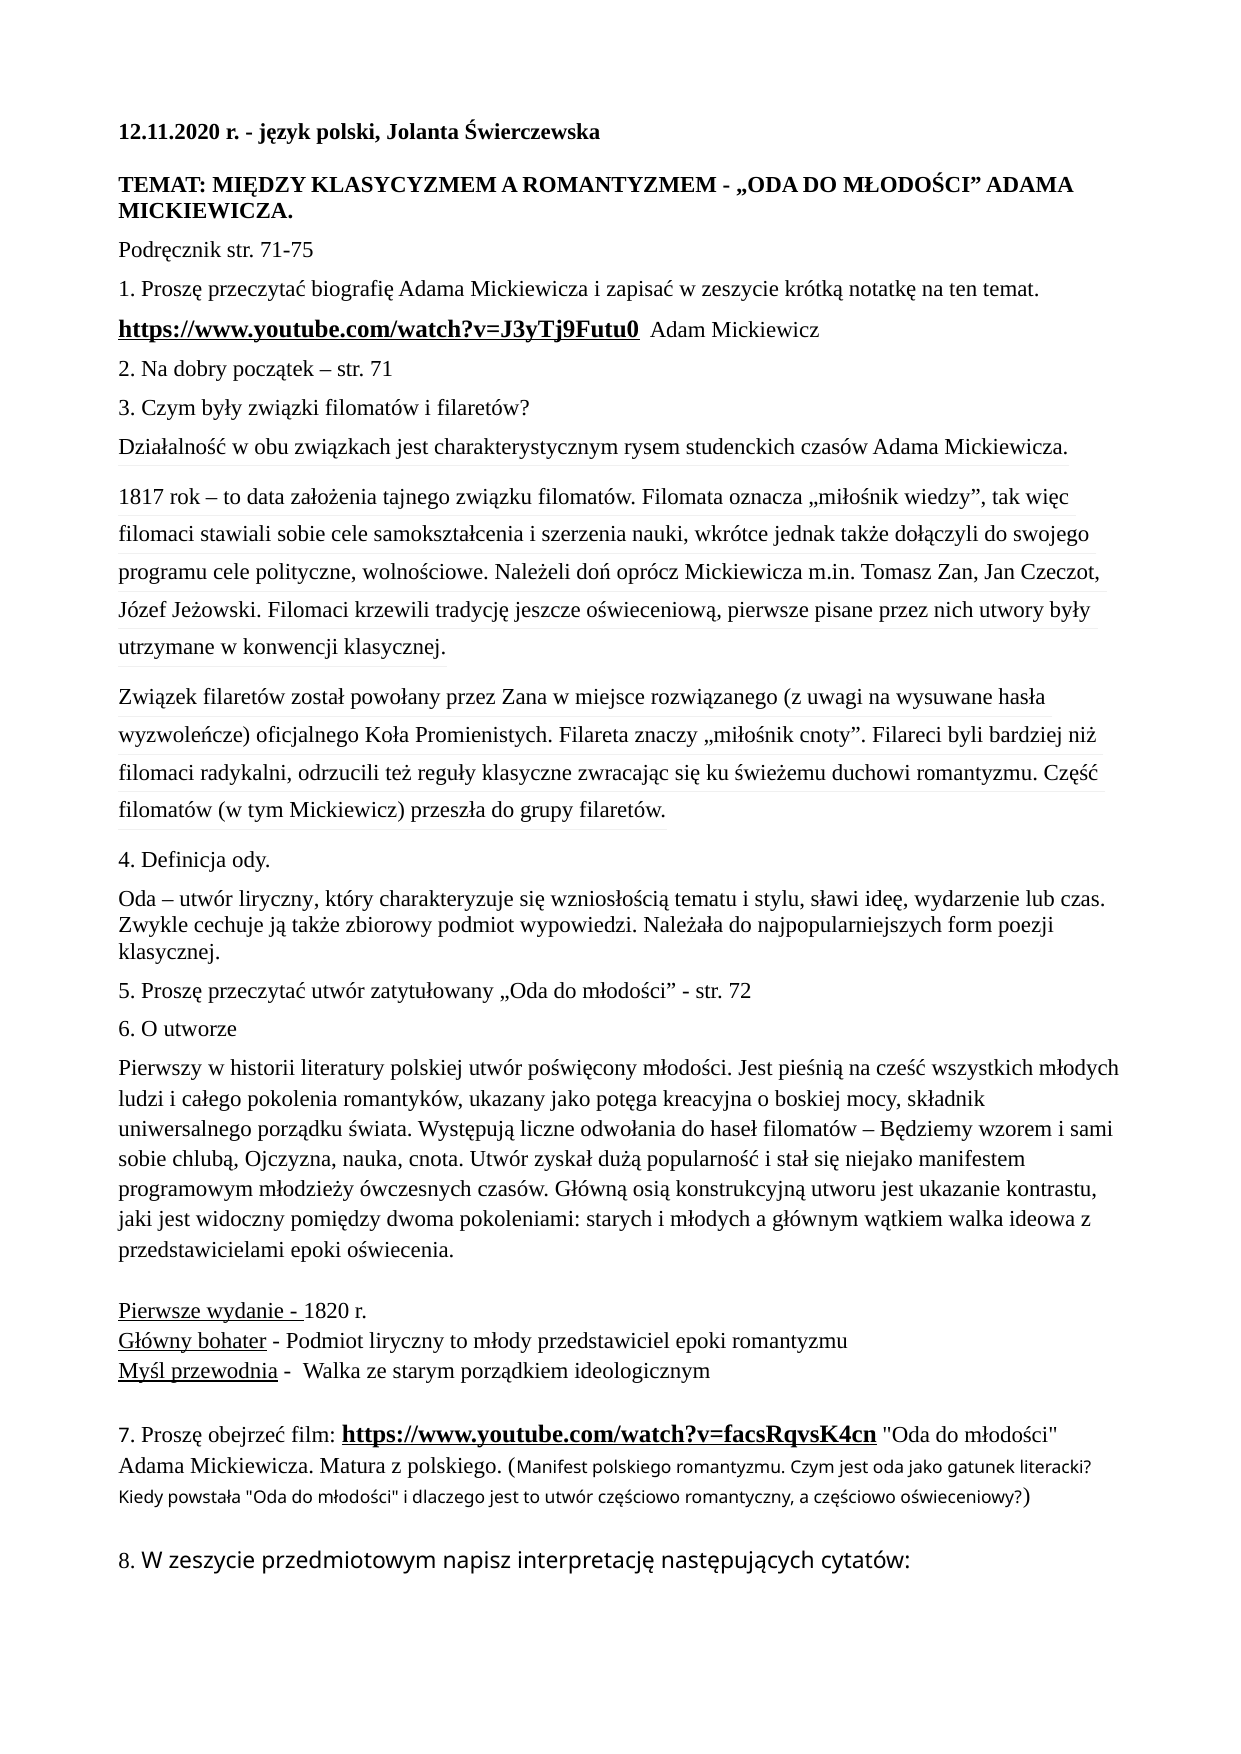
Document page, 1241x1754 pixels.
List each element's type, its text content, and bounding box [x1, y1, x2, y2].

list 1817 rok – to data założenia tajnego związku filomatów. Filomata oznacza „miłośnik wiedzy”, tak więc filomaci stawiali sobie cele samokształcenia i szerzenia nauki, wkrótce jednak także dołączyli do swojego programu cele polityczne, wolnościowe. Należeli doń oprócz Mickiewicza m.in. Tomasz Zan, Jan Czeczot, Józef Jeżowski. Filomaci krzewili tradycję jeszcze oświeceniową, pierwsze pisane przez nich utwory były utrzymane w konwencji klasycznej. [118, 483, 1122, 666]
text 6. O utworze [118, 1016, 1122, 1042]
text 12.11.2020 r. - język polski, Jolanta Świerczewska [118, 118, 1122, 144]
text 8. W zeszycie przedmiotowym napisz interpretację następujących cytatów: [118, 1544, 1122, 1575]
text Oda – utwór liryczny, który charakteryzuje się wzniosłością tematu i stylu, sławi ideę, wydarzenie lub czas. Zwykle cechuje ją także zbiorowy podmiot wypowiedzi. Należała do najpopularniejszych form poezji klasycznej. [118, 885, 1122, 964]
text 2. Na dobry początek – str. 71 [118, 355, 1122, 381]
text Pierwsze wydanie - 1820 r. Główny bohater - Podmiot liryczny to młody przedstawiciel epoki romantyzmu Myśl przewodnia - Walka ze starym porządkiem ideologicznym [118, 1297, 1122, 1384]
text Podręcznik str. 71-75 [118, 236, 1122, 262]
text 7. Proszę obejrzeć film: https://www.youtube.com/watch?v=facsRqvsK4cn "Oda do młodości" Adama Mickiewicza. Matura z polskiego. (Manifest polskiego romantyzmu. Czym jest oda jako gatunek literacki? Kiedy powstała "Oda do młodości" i dlaczego jest to utwór częściowo romantyczny, a częściowo oświeceniowy?) [118, 1419, 1122, 1509]
text 3. Czym były związki filomatów i filaretów? [118, 394, 1122, 420]
text 1. Proszę przeczytać biografię Adama Mickiewicza i zapisać w zeszycie krótką notatkę na ten temat. [118, 275, 1122, 301]
text Pierwszy w historii literatury polskiej utwór poświęcony młodości. Jest pieśnią na cześć wszystkich młodych ludzi i całego pokolenia romantyków, ukazany jako potęga kreacyjna o boskiej mocy, składnik uniwersalnego porządku świata. Występują liczne odwołania do haseł filomatów – Będziemy wzorem i sami sobie chlubą, Ojczyzna, nauka, cnota. Utwór zyskał dużą popularność i stał się niejako manifestem programowym młodzieży ówczesnych czasów. Główną osią konstrukcyjną utworu jest ukazanie kontrastu, jaki jest widoczny pomiędzy dwoma pokoleniami: starych i młodych a głównym wątkiem walka ideowa z przedstawicielami epoki oświecenia. [118, 1054, 1122, 1262]
text TEMAT: MIĘDZY KLASYCYZMEM A ROMANTYZMEM - „ODA DO MŁODOŚCI” ADAMA MICKIEWICZA. [118, 171, 1122, 223]
text Związek filaretów został powołany przez Zana w miejsce rozwiązanego (z uwagi na wysuwane hasła wyzwoleńcze) oficjalnego Koła Promienistych. Filareta znaczy „miłośnik cnoty”. Filareci byli bardziej niż filomaci radykalni, odrzucili też reguły klasyczne zwracając się ku świeżemu duchowi romantyzmu. Część filomatów (w tym Mickiewicz) przeszła do grupy filaretów. [118, 683, 1122, 829]
text 5. Proszę przeczytać utwór zatytułowany „Oda do młodości” - str. 72 [118, 977, 1122, 1003]
text 4. Definicja ody. [118, 846, 1122, 873]
text https://www.youtube.com/watch?v=J3yTj9Futu0 Adam Mickiewicz [118, 314, 1122, 342]
text Działalność w obu związkach jest charakterystycznym rysem studenckich czasów Adama Mickiewicza. [118, 433, 1122, 465]
